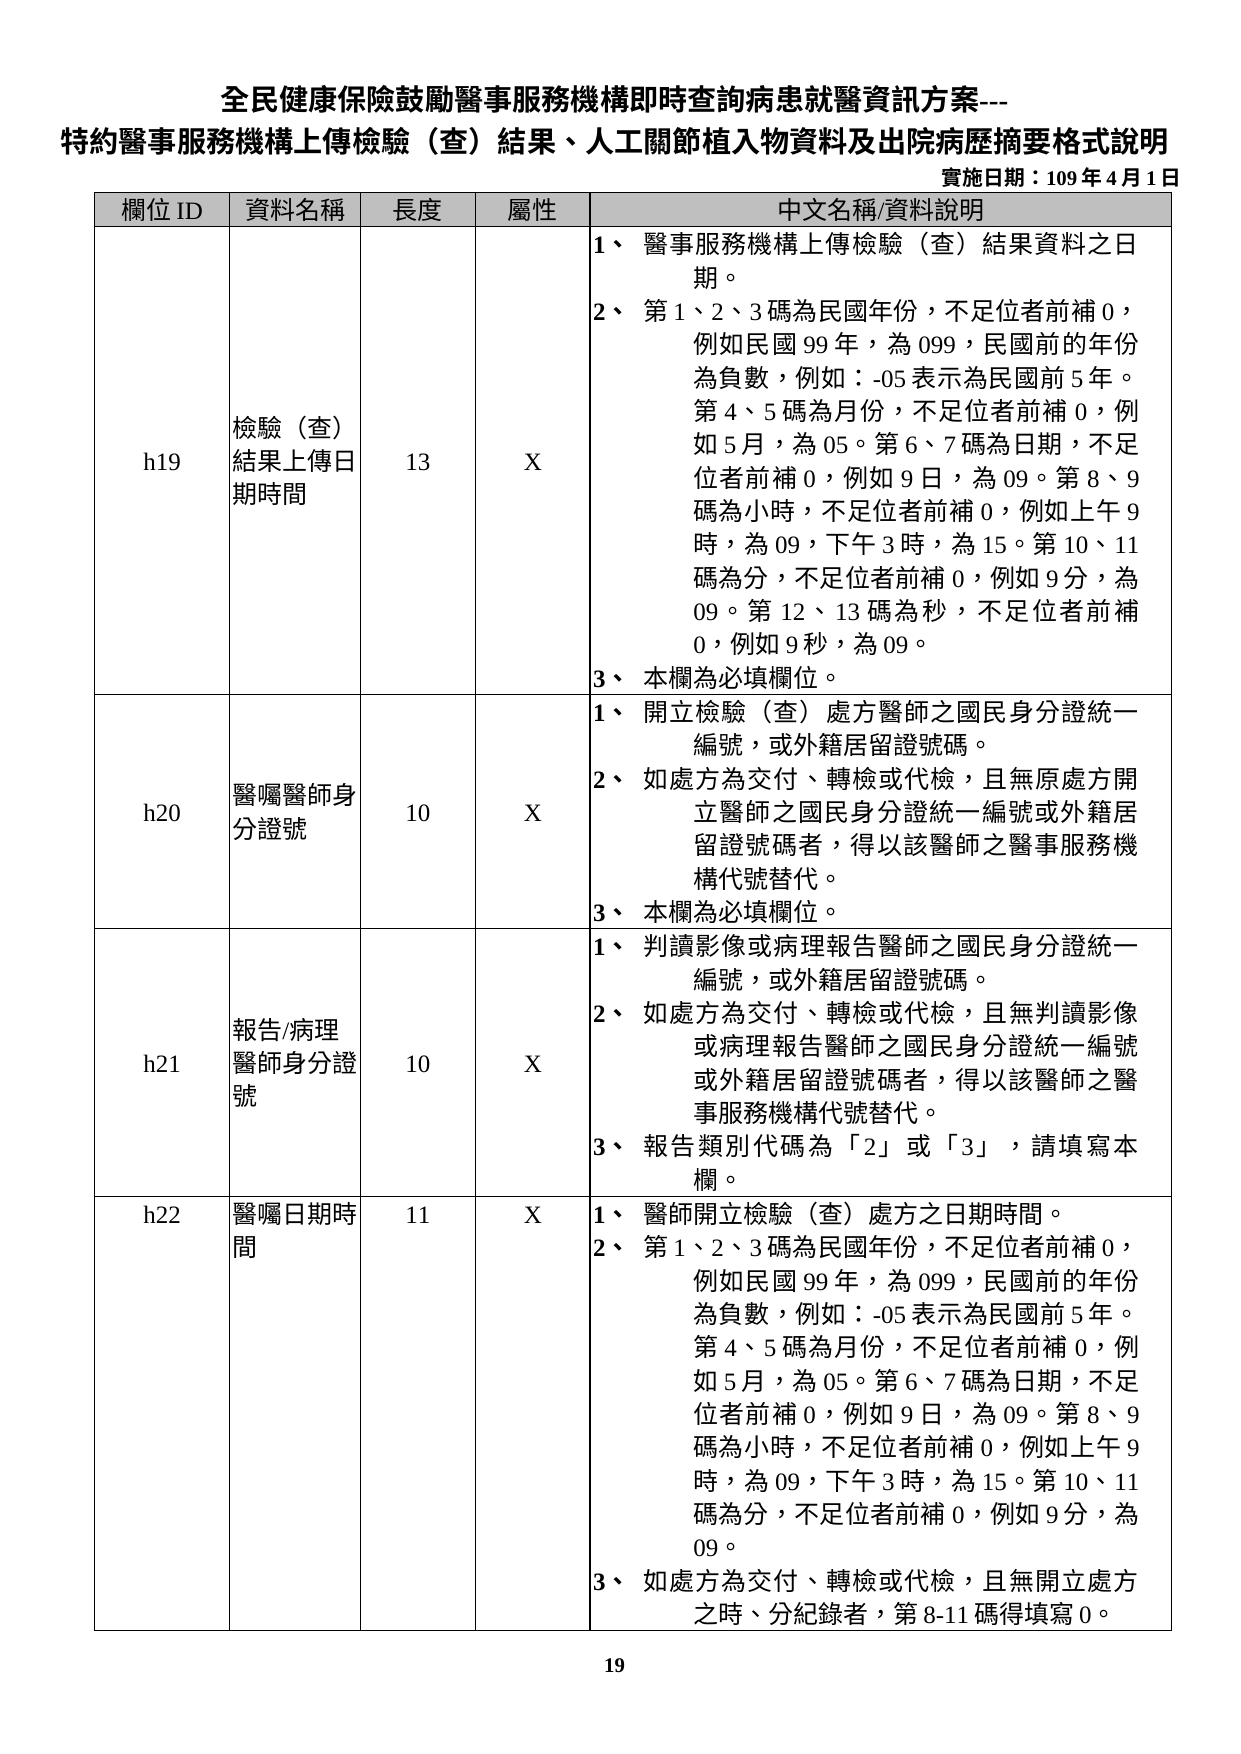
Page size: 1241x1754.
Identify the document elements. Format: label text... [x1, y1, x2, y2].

table_cell h19 [95, 227, 229, 694]
table_header 資料名稱 [230, 193, 360, 226]
table_cell X [476, 1197, 589, 1630]
table_cell 判讀影像或病理報告醫師之國民身分證統一編號，或外籍居留證號碼。 如處方為交付、轉檢或代檢，且無判讀影像或病理報告醫師之國民身分證統一編號或外籍居留證號碼者，得以該醫師之醫事服務機構代號替代。 報告類別代碼為「2」或「3」，請填寫本欄。 [591, 929, 1171, 1196]
table_cell 醫囑日期時間 [230, 1197, 360, 1630]
table_cell 10 [361, 929, 475, 1196]
table_cell 13 [361, 227, 475, 694]
table_header 屬性 [476, 193, 589, 226]
table_cell 10 [361, 695, 475, 928]
table_cell X [476, 929, 589, 1196]
table_cell 醫師開立檢驗（查）處方之日期時間。 第1、2、3碼為民國年份，不足位者前補0，例如民國99年，為099，民國前的年份為負數，例如：-05表示為民國前5年。第4、5碼為月份，不足位者前補0，例如5月，為05。第6、7碼為日期，不足位者前補0，例如9日，為09。第8、9碼為小時，不足位者前補0，例如上午9時，為09，下午3時，為15。第10、11碼為分，不足位者前補0，例如9分，為09。 如處方為交付、轉檢或代檢，且無開立處方之時、分紀錄者，第8-11碼得填寫0。 本欄為必填欄位。 [591, 1197, 1171, 1630]
table_cell h22 [95, 1197, 229, 1630]
table_cell X [476, 695, 589, 928]
table_cell h21 [95, 929, 229, 1196]
table_header 中文名稱/資料說明 [591, 193, 1171, 226]
table_cell 11 [361, 1197, 475, 1630]
table_cell h20 [95, 695, 229, 928]
table_cell 報告/病理醫師身分證號 [230, 929, 360, 1196]
table_cell X [476, 227, 589, 694]
table_cell 醫囑醫師身分證號 [230, 695, 360, 928]
table_cell 開立檢驗（查）處方醫師之國民身分證統一編號，或外籍居留證號碼。 如處方為交付、轉檢或代檢，且無原處方開立醫師之國民身分證統一編號或外籍居留證號碼者，得以該醫師之醫事服務機構代號替代。 本欄為必填欄位。 [591, 695, 1171, 928]
table_header 長度 [361, 193, 475, 226]
table_cell 醫事服務機構上傳檢驗（查）結果資料之日期。 第1、2、3碼為民國年份，不足位者前補0，例如民國99年，為099，民國前的年份為負數，例如：-05表示為民國前5年。第4、5碼為月份，不足位者前補0，例如5月，為05。第6、7碼為日期，不足位者前補0，例如9日，為09。第8、9碼為小時，不足位者前補0，例如上午9時，為09，下午3時，為15。第10、11碼為分，不足位者前補0，例如9分，為09。第12、13碼為秒，不足位者前補0，例如9秒，為09。 本欄為必填欄位。 [591, 227, 1171, 694]
table_header 欄位ID [95, 193, 229, 226]
table_cell 檢驗（查）結果上傳日期時間 [230, 227, 360, 694]
